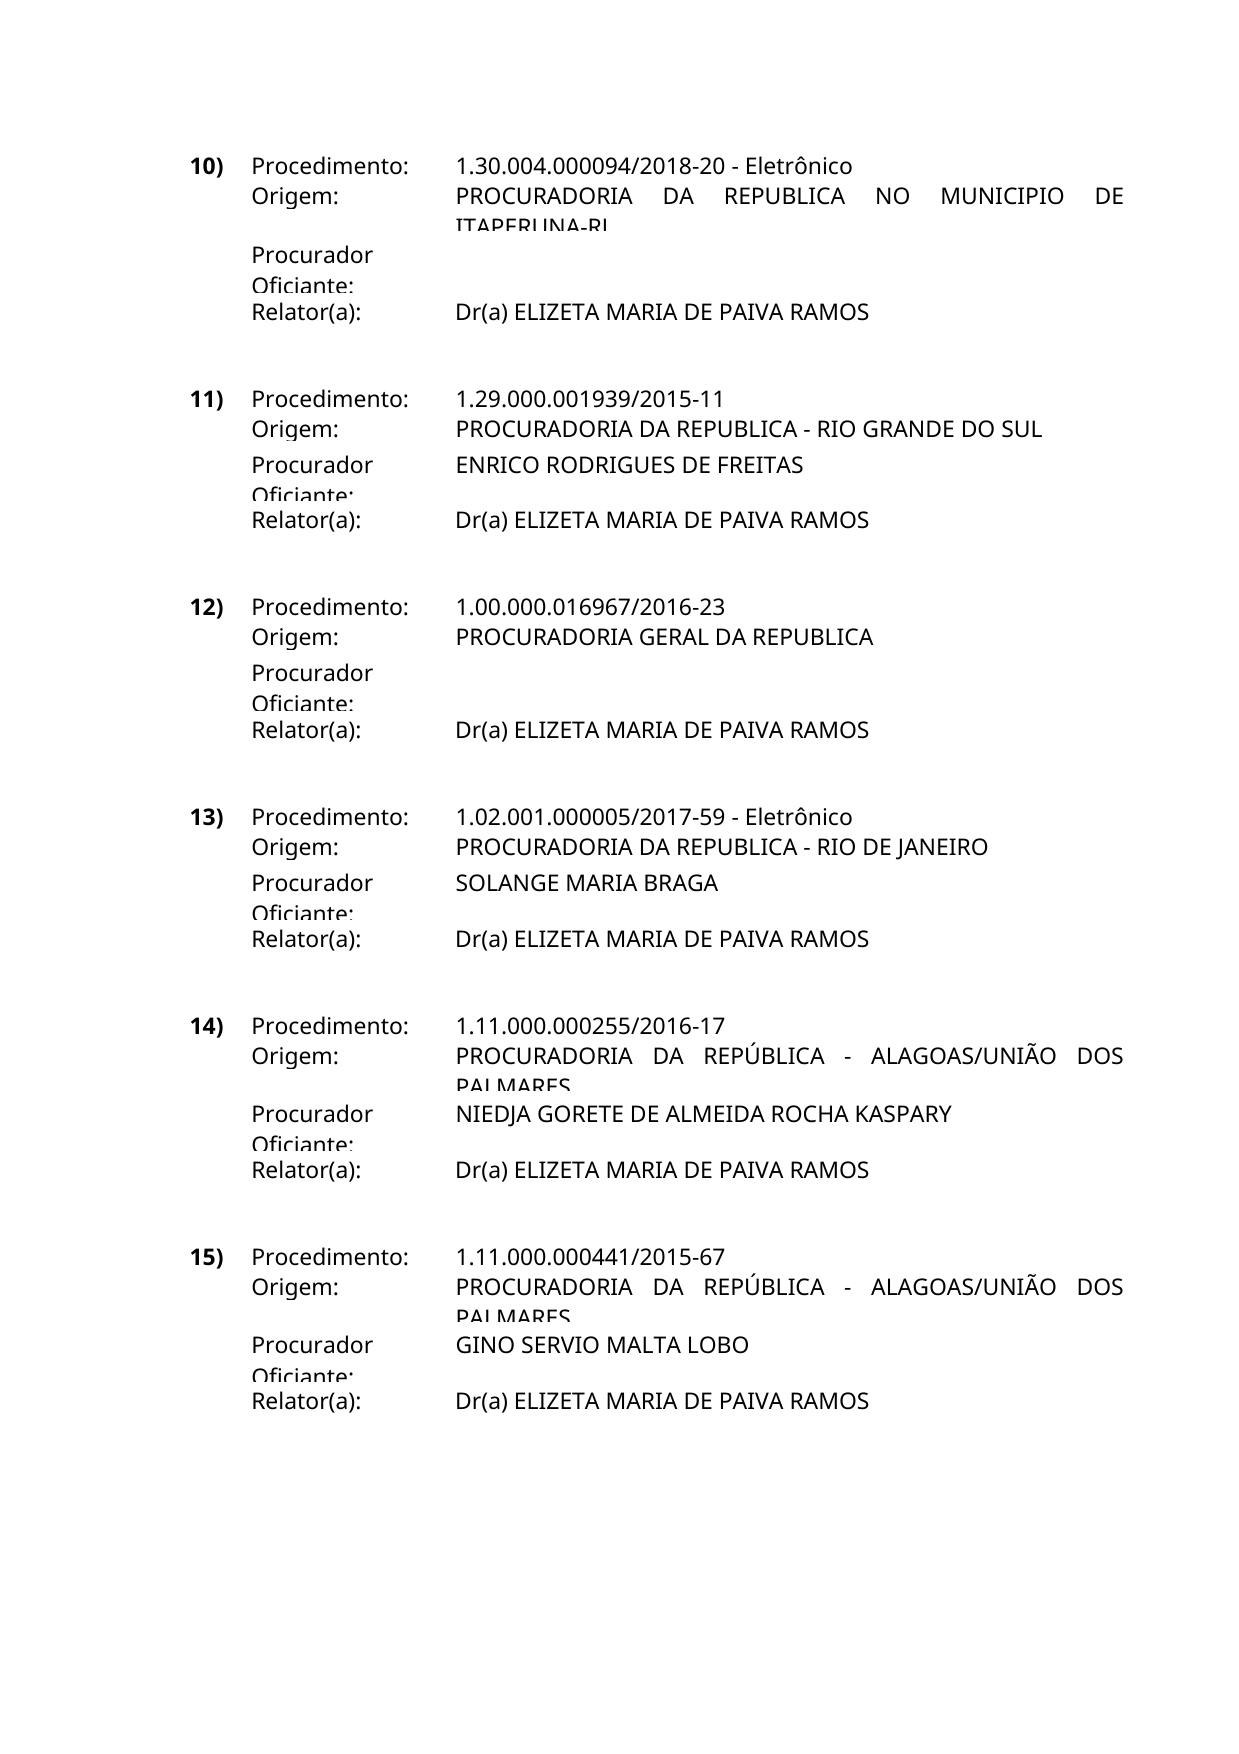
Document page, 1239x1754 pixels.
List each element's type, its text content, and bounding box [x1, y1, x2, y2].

table_cell [1125, 831, 1239, 859]
table_cell [0, 1040, 189, 1068]
table_cell [189, 1091, 251, 1098]
table_cell [455, 744, 1124, 801]
table_cell [251, 441, 455, 448]
table_cell Procurador Oficiante: [251, 1329, 455, 1382]
table_cell [0, 413, 189, 441]
table_cell [1125, 621, 1239, 649]
table_header [0, 0, 189, 150]
table_cell [0, 209, 189, 231]
table_header Relator(a): [251, 296, 455, 324]
table_cell [1125, 1154, 1239, 1184]
table_cell 1.29.000.001939/2015-11 [455, 383, 1124, 411]
table_cell [455, 953, 1124, 1009]
table_cell [1125, 1322, 1239, 1329]
table_cell [0, 1010, 189, 1038]
table_cell [0, 650, 189, 657]
table_header Relator(a): [251, 1385, 455, 1413]
table_cell [251, 1184, 455, 1241]
table_cell [1125, 1091, 1239, 1098]
table_cell [189, 1271, 251, 1299]
table_cell [1125, 867, 1239, 918]
table_cell [1125, 1184, 1239, 1241]
table_cell [1125, 591, 1239, 619]
table_cell [189, 413, 251, 441]
table_cell [1125, 650, 1239, 657]
table_header [189, 0, 251, 150]
table_cell [251, 1091, 455, 1098]
table_cell [0, 504, 189, 534]
table_cell [1125, 1040, 1239, 1068]
table_cell [0, 383, 189, 411]
table_cell [1125, 1329, 1239, 1380]
table_header [455, 0, 1124, 150]
table_cell Procedimento: [251, 383, 455, 411]
table_cell [1125, 413, 1239, 441]
table_cell [189, 860, 251, 867]
table_cell [455, 441, 1124, 448]
table_cell [189, 504, 251, 534]
table_cell [455, 860, 1124, 867]
table_cell PROCURADORIA DA REPUBLICA NO MUNICIPIO DE ITAPERUNA-RJ [455, 180, 1124, 231]
table_cell [189, 1385, 251, 1415]
table_cell [1125, 239, 1239, 292]
table_cell Procedimento: [251, 591, 455, 619]
table_cell 1.02.001.000005/2017-59 - Eletrônico [455, 801, 1124, 829]
table_cell [1125, 801, 1239, 829]
table_cell [251, 534, 455, 591]
table_cell [0, 831, 189, 859]
table_cell [189, 923, 251, 953]
table_cell [1125, 383, 1239, 411]
table_cell [189, 714, 251, 744]
table_cell PROCURADORIA GERAL DA REPUBLICA [455, 621, 1124, 649]
table_cell [1125, 441, 1239, 448]
table_cell [1125, 860, 1239, 867]
table_cell [455, 650, 1124, 657]
table_cell 1.00.000.016967/2016-23 [455, 591, 1124, 619]
table_cell [0, 1154, 189, 1184]
table_cell 1.30.004.000094/2018-20 - Eletrônico [455, 150, 1124, 178]
table_cell [251, 953, 455, 1009]
table_header [1125, 0, 1239, 150]
table_cell [0, 860, 189, 867]
table_cell [189, 744, 251, 801]
table_cell ENRICO RODRIGUES DE FREITAS [455, 449, 1124, 499]
table_cell [1125, 180, 1239, 208]
table_cell 10) [189, 150, 251, 178]
table_cell 1.11.000.000255/2016-17 [455, 1010, 1124, 1038]
table_cell [251, 326, 455, 382]
table_cell [1125, 1385, 1239, 1415]
table_cell [0, 621, 189, 649]
table_cell [455, 326, 1124, 382]
table_cell Procedimento: [251, 801, 455, 829]
table_cell Procurador Oficiante: [251, 657, 455, 711]
table_cell [0, 867, 189, 918]
table_cell [189, 441, 251, 448]
table_header Relator(a): [251, 504, 455, 533]
table_cell [1125, 1271, 1239, 1299]
table_cell [1125, 150, 1239, 178]
table_cell [0, 150, 189, 178]
table_cell [189, 326, 251, 382]
table_cell [1125, 1068, 1239, 1091]
table_header Dr(a) ELIZETA MARIA DE PAIVA RAMOS [455, 504, 1122, 533]
table_header Dr(a) ELIZETA MARIA DE PAIVA RAMOS [455, 1385, 1122, 1413]
table_cell Origem: [251, 621, 455, 649]
table_header [251, 0, 455, 150]
table_cell 11) [189, 383, 251, 411]
table_header Relator(a): [251, 714, 455, 743]
table_cell [189, 657, 251, 711]
table_cell PROCURADORIA DA REPÚBLICA - ALAGOAS/UNIÃO DOS PALMARES [455, 1040, 1124, 1091]
table_header Relator(a): [251, 923, 455, 951]
table_cell [0, 1184, 189, 1241]
table_cell Procurador Oficiante: [251, 239, 455, 292]
table_cell [189, 867, 251, 918]
table_cell [0, 1299, 189, 1322]
table_cell [251, 1068, 455, 1091]
table_cell [0, 326, 189, 382]
table_cell 12) [189, 591, 251, 619]
table_cell [189, 953, 251, 1009]
table_cell [0, 1322, 189, 1329]
table_cell [1125, 504, 1239, 534]
table_cell PROCURADORIA DA REPÚBLICA - ALAGOAS/UNIÃO DOS PALMARES [455, 1271, 1124, 1322]
table_cell [0, 657, 189, 711]
table_cell [0, 1241, 189, 1269]
table_cell [251, 744, 455, 801]
table_header Dr(a) ELIZETA MARIA DE PAIVA RAMOS [455, 923, 1122, 951]
table_cell [189, 1184, 251, 1241]
table_cell [455, 239, 1124, 292]
table_cell [455, 657, 1124, 711]
table_cell [0, 1271, 189, 1299]
table_cell [189, 831, 251, 859]
table_cell [0, 1098, 189, 1149]
table_cell [189, 1098, 251, 1149]
table_cell [455, 1184, 1124, 1241]
table_cell [251, 231, 455, 238]
table_cell Origem: [251, 831, 455, 859]
table_cell [0, 923, 189, 953]
table_cell [189, 650, 251, 657]
table_cell [1125, 534, 1239, 591]
table_cell [1125, 1010, 1239, 1038]
table_cell [0, 1068, 189, 1091]
table_cell [251, 1322, 455, 1329]
table_cell 1.11.000.000441/2015-67 [455, 1241, 1124, 1269]
table_cell [251, 650, 455, 657]
table_cell [1125, 714, 1239, 744]
table_cell 15) [189, 1241, 251, 1269]
table_cell [0, 1329, 189, 1380]
table_cell [189, 1322, 251, 1329]
table_cell [0, 714, 189, 744]
table_header Dr(a) ELIZETA MARIA DE PAIVA RAMOS [455, 714, 1122, 743]
table_cell [0, 180, 189, 208]
table_cell Procedimento: [251, 1241, 455, 1269]
table_cell [189, 209, 251, 231]
table_cell [455, 534, 1124, 591]
table_cell 14) [189, 1010, 251, 1038]
table_cell GINO SERVIO MALTA LOBO [455, 1329, 1124, 1380]
table_cell [251, 860, 455, 867]
table_cell [0, 441, 189, 448]
table_cell Origem: [251, 413, 455, 441]
table_cell [1125, 744, 1239, 801]
table_cell [0, 1385, 189, 1415]
table_cell [0, 801, 189, 829]
table_cell [0, 953, 189, 1009]
table_cell [189, 1154, 251, 1184]
table_cell [0, 449, 189, 499]
table_cell [251, 1299, 455, 1322]
table_cell [189, 1299, 251, 1322]
table_cell [1125, 449, 1239, 499]
table_cell [0, 239, 189, 292]
table_cell Procurador Oficiante: [251, 867, 455, 919]
table_cell PROCURADORIA DA REPUBLICA - RIO DE JANEIRO [455, 831, 1124, 859]
table_cell Origem: [251, 180, 455, 208]
table_cell Procurador Oficiante: [251, 1098, 455, 1151]
table_header Dr(a) ELIZETA MARIA DE PAIVA RAMOS [455, 296, 1122, 324]
table_cell [455, 231, 1124, 238]
table_cell Procedimento: [251, 150, 455, 178]
table_cell PROCURADORIA DA REPUBLICA - RIO GRANDE DO SUL [455, 413, 1124, 441]
table_cell [189, 1329, 251, 1380]
table_cell [0, 231, 189, 238]
table_cell [1125, 209, 1239, 231]
table_cell [1125, 1299, 1239, 1322]
table_cell [1125, 953, 1239, 1009]
table_cell Procedimento: [251, 1010, 455, 1038]
table_cell [1125, 1098, 1239, 1149]
table_cell [455, 1091, 1124, 1098]
table_cell [189, 231, 251, 238]
table_header Dr(a) ELIZETA MARIA DE PAIVA RAMOS [455, 1154, 1122, 1182]
table_cell [189, 621, 251, 649]
table_cell [0, 296, 189, 326]
table_cell [1125, 231, 1239, 238]
table_cell [1125, 923, 1239, 953]
table_cell [0, 1091, 189, 1098]
table_cell [455, 1322, 1124, 1329]
table_cell [189, 1040, 251, 1068]
table_cell Origem: [251, 1040, 455, 1068]
table_cell Origem: [251, 1271, 455, 1299]
table_cell [1125, 296, 1239, 326]
table_cell [189, 449, 251, 499]
table_cell [189, 1068, 251, 1091]
table_cell [189, 239, 251, 292]
table_cell [189, 180, 251, 208]
table_cell [189, 296, 251, 326]
table_cell [1125, 326, 1239, 382]
table_cell [0, 534, 189, 591]
table_cell 13) [189, 801, 251, 829]
table_header Relator(a): [251, 1154, 455, 1182]
table_cell [0, 591, 189, 619]
table_cell [1125, 657, 1239, 711]
table_cell [0, 744, 189, 801]
table_cell [1125, 1241, 1239, 1269]
table_cell [251, 209, 455, 231]
table_cell SOLANGE MARIA BRAGA [455, 867, 1124, 918]
table_cell Procurador Oficiante: [251, 449, 455, 501]
table_cell [189, 534, 251, 591]
table_cell NIEDJA GORETE DE ALMEIDA ROCHA KASPARY [455, 1098, 1124, 1149]
